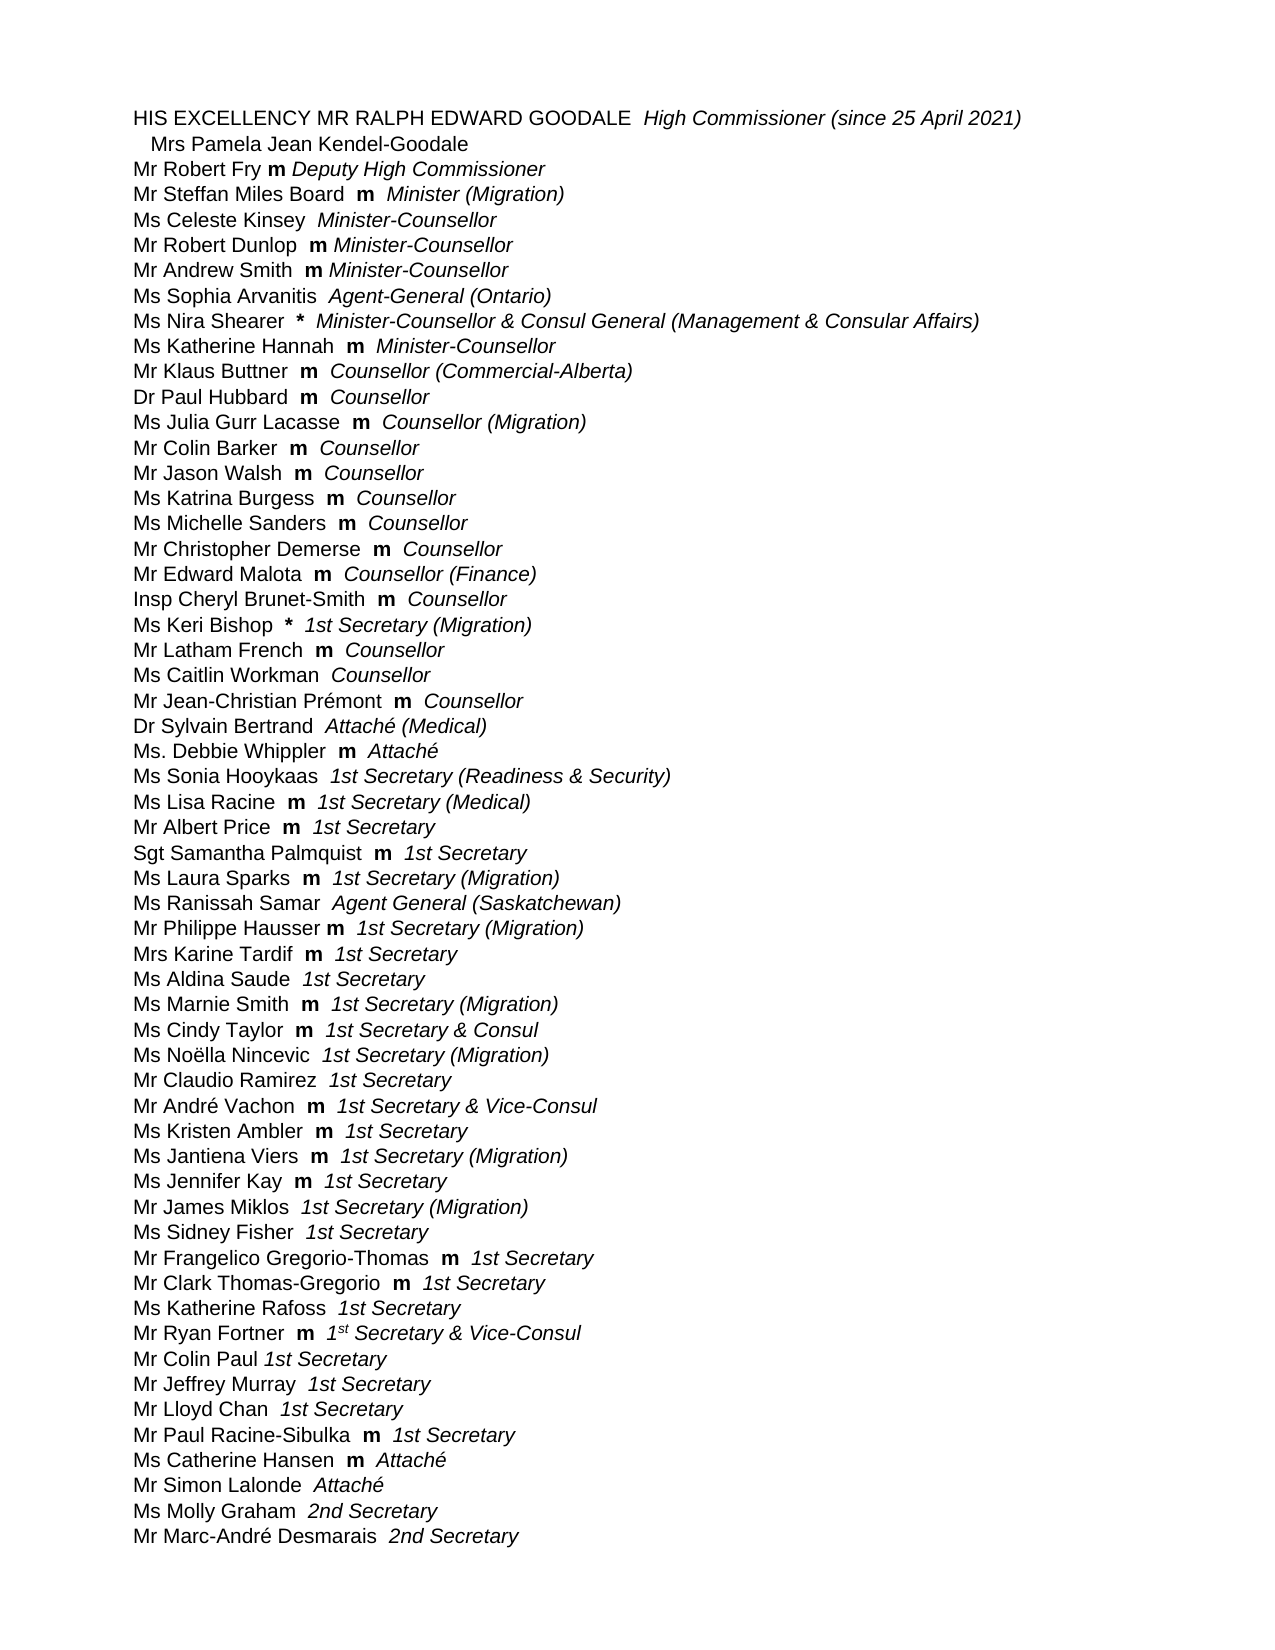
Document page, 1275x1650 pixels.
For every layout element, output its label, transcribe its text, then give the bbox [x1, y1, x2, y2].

text Mr Colin Barker m Counsellor [133, 435, 1181, 459]
text Ms Julia Gurr Lacasse m Counsellor (Migration) [133, 410, 1181, 434]
text Ms Sophia Arvanitis Agent-General (Ontario) [133, 283, 1181, 307]
text Dr Paul Hubbard m Counsellor [133, 385, 1181, 409]
text Mr Christopher Demerse m Counsellor [133, 537, 1181, 561]
text Mr James Miklos 1st Secretary (Migration) [133, 1195, 1181, 1219]
text Ms Keri Bishop * 1st Secretary (Migration) [133, 612, 1181, 636]
text Mr Lloyd Chan 1st Secretary [133, 1397, 1181, 1421]
text Mrs Pamela Jean Kendel-Goodale [133, 132, 1181, 156]
text Ms Laura Sparks m 1st Secretary (Migration) [133, 866, 1181, 889]
text Ms Lisa Racine m 1st Secretary (Medical) [133, 790, 1181, 814]
text Mr Claudio Ramirez 1st Secretary [133, 1068, 1181, 1092]
text Mr André Vachon m 1st Secretary & Vice-Consul [133, 1093, 1181, 1117]
text Ms Sidney Fisher 1st Secretary [133, 1220, 1181, 1244]
text Ms Catherine Hansen m Attaché [133, 1448, 1181, 1472]
text Mr Philippe Hausser m 1st Secretary (Migration) [133, 916, 1181, 940]
text Ms Caitlin Workman Counsellor [133, 663, 1181, 687]
text Ms Ranissah Samar Agent General (Saskatchewan) [133, 891, 1181, 915]
text Ms Nira Shearer * Minister-Counsellor & Consul General (Management & Consular Affairs) [133, 309, 1181, 333]
text Mr Klaus Buttner m Counsellor (Commercial-Alberta) [133, 359, 1181, 383]
text Mr Steffan Miles Board m Minister (Migration) [133, 182, 1181, 206]
text Mr Marc-André Desmarais 2nd Secretary [133, 1524, 1181, 1548]
text Mr Jean-Christian Prémont m Counsellor [133, 688, 1181, 712]
text Ms Sonia Hooykaas 1st Secretary (Readiness & Security) [133, 764, 1181, 788]
text HIS EXCELLENCY MR RALPH EDWARD GOODALE High Commissioner (since 25 April 2021) [133, 106, 1181, 130]
text Mr Jeffrey Murray 1st Secretary [133, 1372, 1181, 1396]
text Mr Latham French m Counsellor [133, 638, 1181, 662]
text Ms Kristen Ambler m 1st Secretary [133, 1119, 1181, 1143]
text Ms Aldina Saude 1st Secretary [133, 967, 1181, 991]
text Ms Marnie Smith m 1st Secretary (Migration) [133, 992, 1181, 1016]
text Mr Andrew Smith m Minister-Counsellor [133, 258, 1181, 282]
text Mr Jason Walsh m Counsellor [133, 461, 1181, 484]
text Ms Michelle Sanders m Counsellor [133, 511, 1181, 535]
text Mr Colin Paul 1st Secretary [133, 1347, 1181, 1371]
text Mr Edward Malota m Counsellor (Finance) [133, 562, 1181, 586]
text Ms Katherine Hannah m Minister-Counsellor [133, 334, 1181, 358]
text Mrs Karine Tardif m 1st Secretary [133, 942, 1181, 966]
text Ms Molly Graham 2nd Secretary [133, 1498, 1181, 1522]
text Mr Ryan Fortner m 1st Secretary & Vice-Consul [133, 1321, 1181, 1345]
text Ms Celeste Kinsey Minister-Counsellor [133, 207, 1181, 231]
text Mr Clark Thomas-Gregorio m 1st Secretary [133, 1271, 1181, 1294]
text Mr Robert Dunlop m Minister-Counsellor [133, 233, 1181, 257]
text Mr Frangelico Gregorio-Thomas m 1st Secretary [133, 1245, 1181, 1269]
text Dr Sylvain Bertrand Attaché (Medical) [133, 714, 1181, 738]
text Ms. Debbie Whippler m Attaché [133, 739, 1181, 763]
text Sgt Samantha Palmquist m 1st Secretary [133, 840, 1181, 864]
text Mr Simon Lalonde Attaché [133, 1473, 1181, 1497]
text Ms Noëlla Nincevic 1st Secretary (Migration) [133, 1043, 1181, 1067]
text Ms Jennifer Kay m 1st Secretary [133, 1169, 1181, 1193]
text Insp Cheryl Brunet-Smith m Counsellor [133, 587, 1181, 611]
text Ms Jantiena Viers m 1st Secretary (Migration) [133, 1144, 1181, 1168]
text Ms Katherine Rafoss 1st Secretary [133, 1296, 1181, 1320]
text Ms Cindy Taylor m 1st Secretary & Consul [133, 1017, 1181, 1041]
text Mr Robert Fry m Deputy High Commissioner [133, 157, 1181, 181]
text Mr Albert Price m 1st Secretary [133, 815, 1181, 839]
text Mr Paul Racine-Sibulka m 1st Secretary [133, 1422, 1181, 1446]
text Ms Katrina Burgess m Counsellor [133, 486, 1181, 510]
